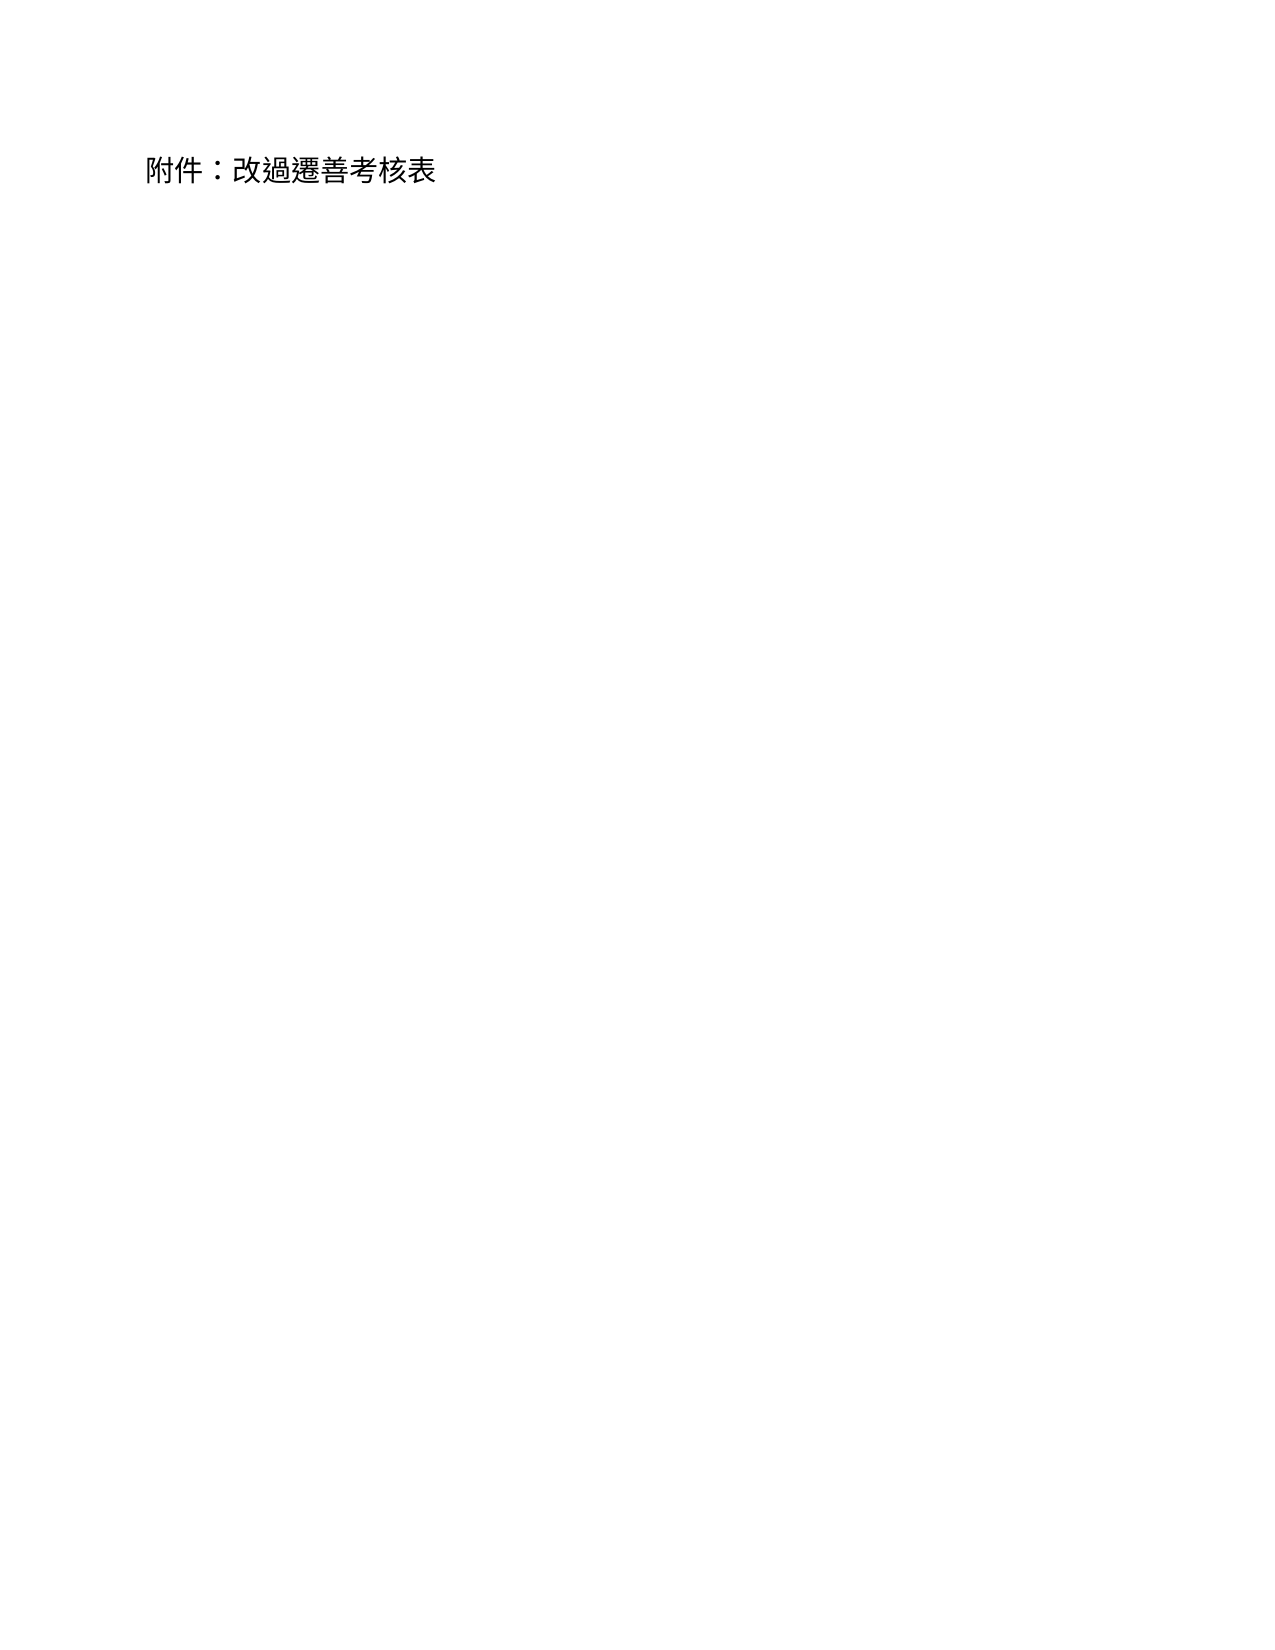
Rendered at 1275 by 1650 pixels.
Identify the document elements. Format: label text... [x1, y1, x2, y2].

text 附件：改過遷善考核表 [145, 131, 1157, 206]
